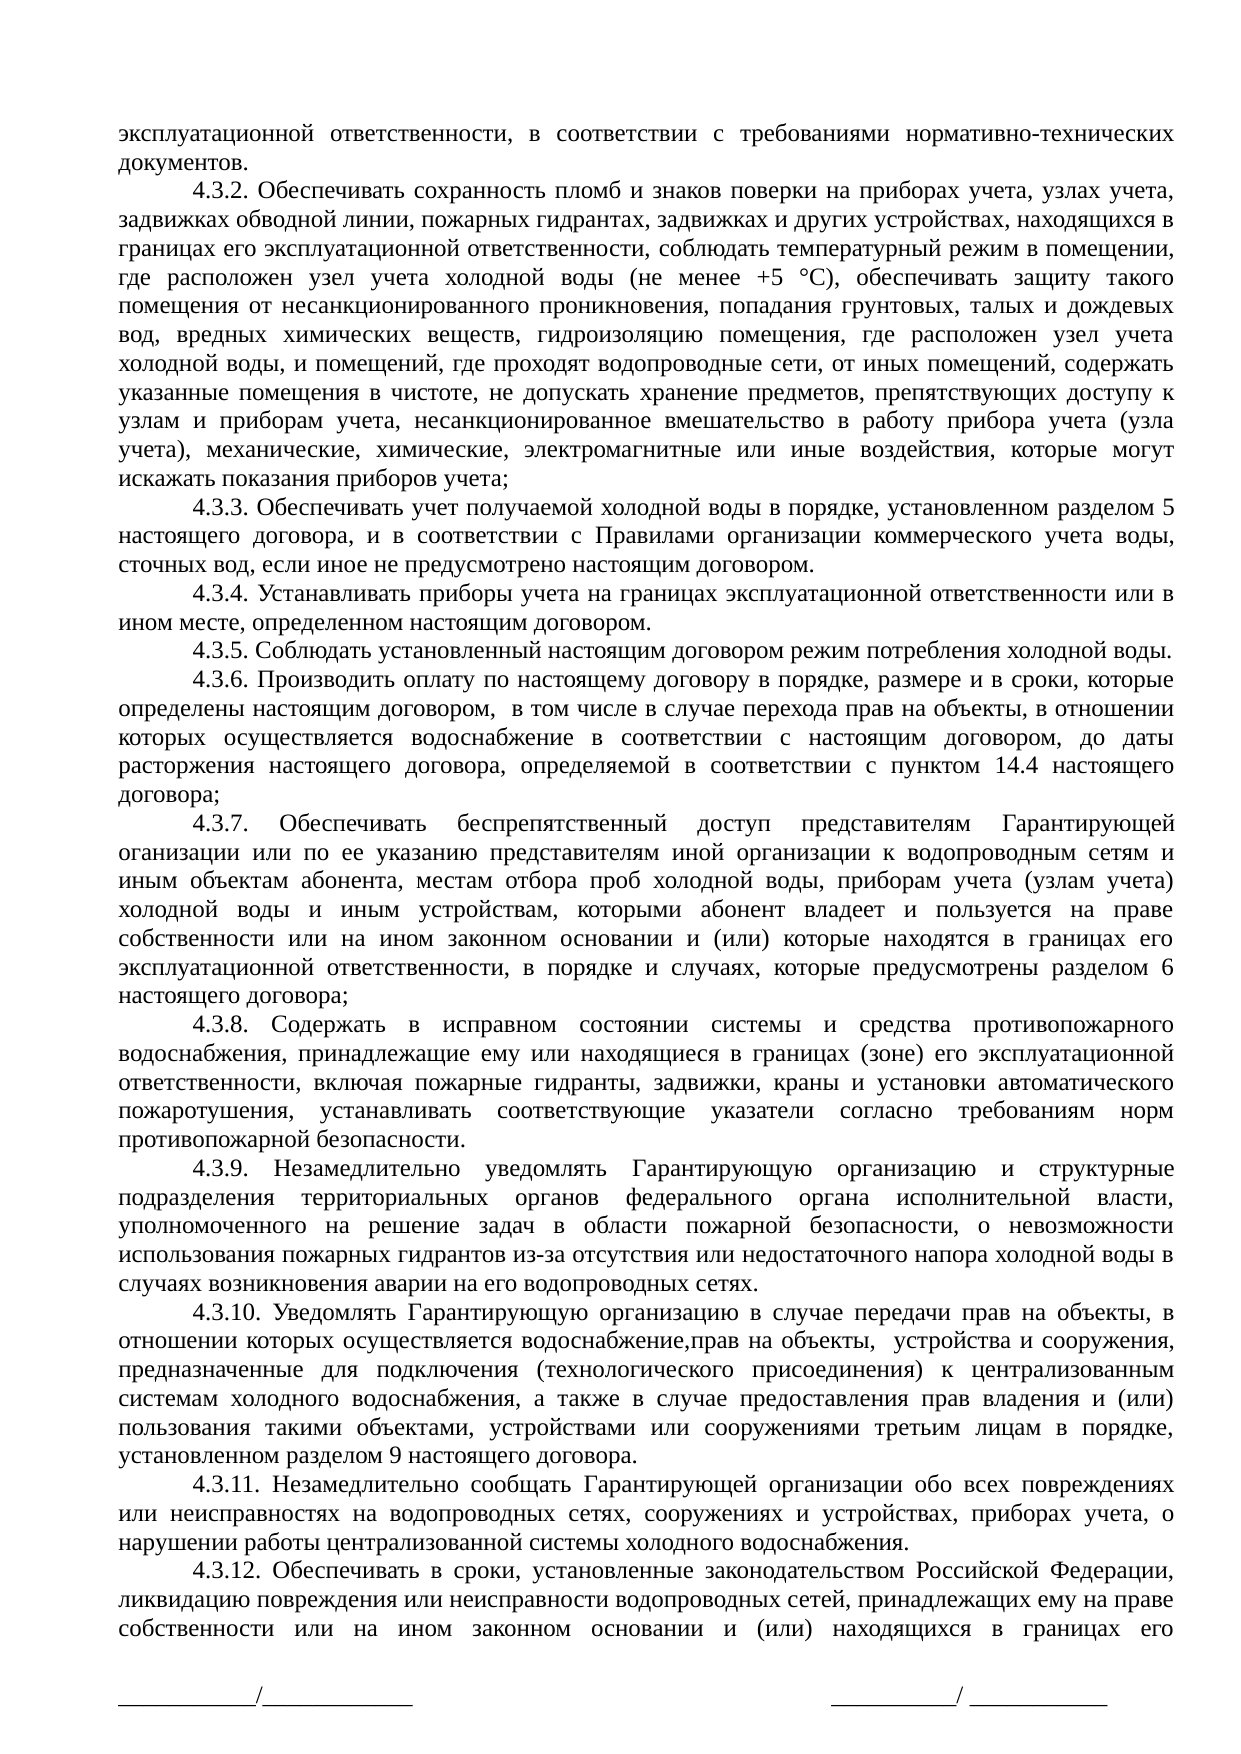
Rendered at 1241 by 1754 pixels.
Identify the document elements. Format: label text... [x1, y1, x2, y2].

text 4.3.12. Обеспечивать в сроки, установленные законодательством Российской Федерации, ликвидацию повреждения или неисправности водопроводных сетей, принадлежащих ему на праве собственности или на ином законном основании и (или) находящихся в границах его [118, 1556, 1175, 1642]
text 4.3.8. Содержать в исправном состоянии системы и средства противопожарного водоснабжения, принадлежащие ему или находящиеся в границах (зоне) его эксплуатационной ответственности, включая пожарные гидранты, задвижки, краны и установки автоматического пожаротушения, устанавливать соответствующие указатели согласно требованиям норм противопожарной безопасности. [118, 1009, 1175, 1153]
text 4.3.11. Незамедлительно сообщать Гарантирующей организации обо всех повреждениях или неисправностях на водопроводных сетях, сооружениях и устройствах, приборах учета, о нарушении работы централизованной системы холодного водоснабжения. [118, 1469, 1175, 1556]
text 4.3.6. Производить оплату по настоящему договору в порядке, размере и в сроки, которые определены настоящим договором, в том числе в случае перехода прав на объекты, в отношении которых осуществляется водоснабжение в соответствии с настоящим договором, до даты расторжения настоящего договора, определяемой в соответствии с пунктом 14.4 настоящего договора; [118, 664, 1175, 808]
text 4.3.4. Устанавливать приборы учета на границах эксплуатационной ответственности или в ином месте, определенном настоящим договором. [118, 578, 1175, 636]
text 4.3.9. Незамедлительно уведомлять Гарантирующую организацию и структурные подразделения территориальных органов федерального органа исполнительной власти, уполномоченного на решение задач в области пожарной безопасности, о невозможности использования пожарных гидрантов из-за отсутствия или недостаточного напора холодной воды в случаях возникновения аварии на его водопроводных сетях. [118, 1153, 1175, 1297]
text 4.3.7. Обеспечивать беспрепятственный доступ представителям Гарантирующей оганизации или по ее указанию представителям иной организации к водопроводным сетям и иным объектам абонента, местам отбора проб холодной воды, приборам учета (узлам учета) холодной воды и иным устройствам, которыми абонент владеет и пользуется на праве собственности или на ином законном основании и (или) которые находятся в границах его эксплуатационной ответственности, в порядке и случаях, которые предусмотрены разделом 6 настоящего договора; [118, 808, 1175, 1009]
text 4.3.5. Соблюдать установленный настоящим договором режим потребления холодной воды. [118, 636, 1175, 664]
text 4.3.10. Уведомлять Гарантирующую организацию в случае передачи прав на объекты, в отношении которых осуществляется водоснабжение,прав на объекты, устройства и сооружения, предназначенные для подключения (технологического присоединения) к централизованным системам холодного водоснабжения, а также в случае предоставления прав владения и (или) пользования такими объектами, устройствами или сооружениями третьим лицам в порядке, установленном разделом 9 настоящего договора. [118, 1297, 1175, 1469]
text 4.3.2. Обеспечивать сохранность пломб и знаков поверки на приборах учета, узлах учета, задвижках обводной линии, пожарных гидрантах, задвижках и других устройствах, находящихся в границах его эксплуатационной ответственности, соблюдать температурный режим в помещении, где расположен узел учета холодной воды (не менее +5 °C), обеспечивать защиту такого помещения от несанкционированного проникновения, попадания грунтовых, талых и дождевых вод, вредных химических веществ, гидроизоляцию помещения, где расположен узел учета холодной воды, и помещений, где проходят водопроводные сети, от иных помещений, содержать указанные помещения в чистоте, не допускать хранение предметов, препятствующих доступу к узлам и приборам учета, несанкционированное вмешательство в работу прибора учета (узла учета), механические, химические, электромагнитные или иные воздействия, которые могут искажать показания приборов учета; [118, 176, 1175, 492]
text 4.3.3. Обеспечивать учет получаемой холодной воды в порядке, установленном разделом 5 настоящего договора, и в соответствии с Правилами организации коммерческого учета воды, сточных вод, если иное не предусмотрено настоящим договором. [118, 492, 1175, 578]
text эксплуатационной ответственности, в соответствии с требованиями нормативно-технических документов. [118, 118, 1175, 176]
